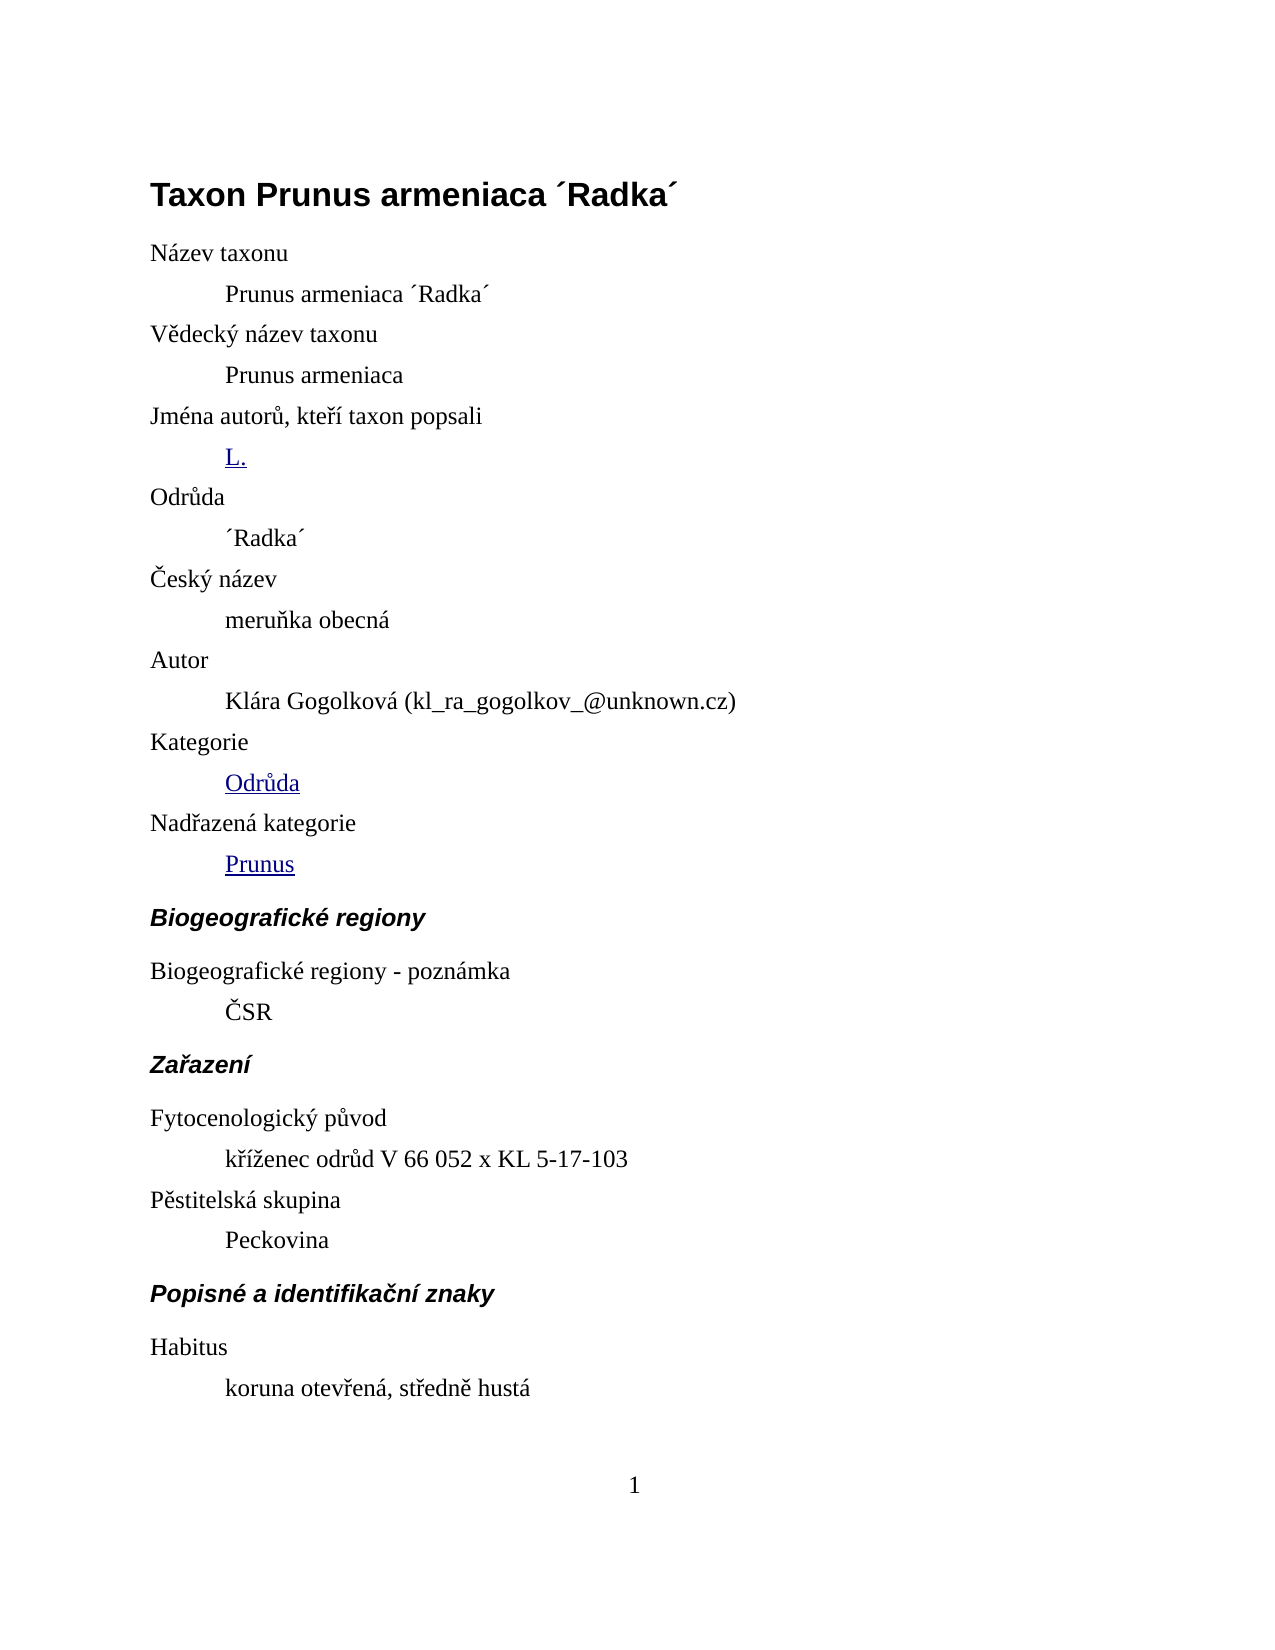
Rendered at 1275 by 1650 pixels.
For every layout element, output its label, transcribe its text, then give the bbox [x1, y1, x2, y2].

subtitle Zařazení [150, 1050, 1125, 1079]
text ČSR [225, 997, 1125, 1025]
text Pěstitelská skupina [150, 1185, 1125, 1213]
text Prunus armeniaca ´Radka´ [225, 279, 1125, 308]
text Peckovina [225, 1226, 1125, 1254]
text Prunus [225, 849, 1125, 878]
subtitle Popisné a identifikační znaky [150, 1279, 1125, 1308]
subtitle Taxon Prunus armeniaca ´Radka´ [150, 175, 1125, 214]
text ´Radka´ [225, 523, 1125, 552]
text koruna otevřená, středně hustá [225, 1373, 1125, 1402]
text Odrůda [150, 482, 1125, 511]
text L. [225, 442, 1125, 471]
text Prunus armeniaca [225, 360, 1125, 389]
text Vědecký název taxonu [150, 319, 1125, 348]
text Autor [150, 645, 1125, 674]
text meruňka obecná [225, 605, 1125, 633]
text Nadřazená kategorie [150, 808, 1125, 837]
text Název taxonu [150, 238, 1125, 267]
text Fytocenologický původ [150, 1103, 1125, 1132]
text Jména autorů, kteří taxon popsali [150, 401, 1125, 430]
text Kategorie [150, 727, 1125, 756]
text Český název [150, 564, 1125, 593]
text Klára Gogolková (kl_ra_gogolkov_@unknown.cz) [225, 686, 1125, 715]
text Habitus [150, 1332, 1125, 1361]
text kříženec odrůd V 66 052 x KL 5-17-103 [225, 1144, 1125, 1173]
text Odrůda [225, 768, 1125, 796]
subtitle Biogeografické regiony [150, 903, 1125, 931]
text Biogeografické regiony - poznámka [150, 956, 1125, 984]
